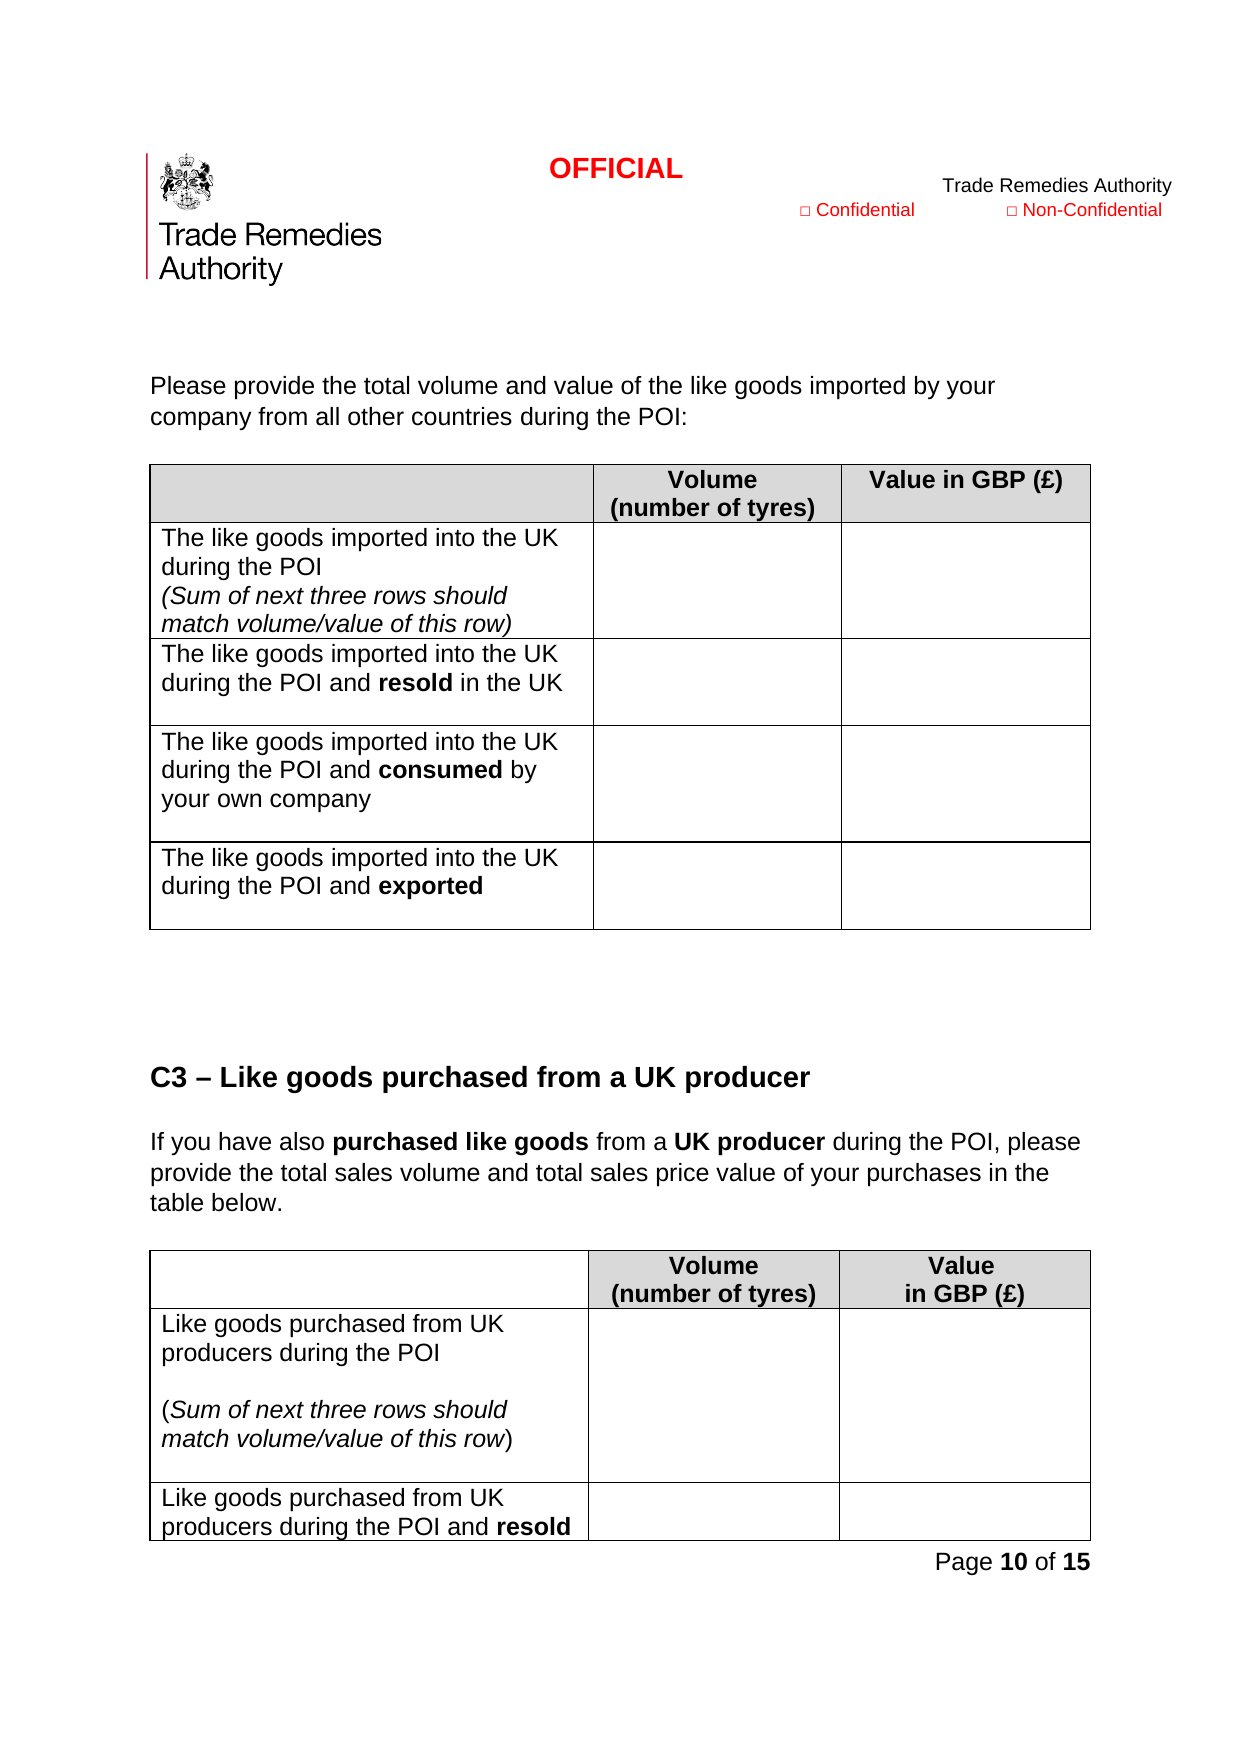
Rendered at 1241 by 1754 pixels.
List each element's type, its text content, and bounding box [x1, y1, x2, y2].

table_cell [594, 639, 841, 725]
table_cell [842, 726, 1090, 841]
table_cell The like goods imported into the UK during the POI and consumed by your own company [151, 726, 593, 841]
table_header [151, 465, 593, 522]
table_cell [589, 1483, 839, 1540]
table_cell [594, 523, 841, 638]
table_cell [594, 843, 841, 929]
table_cell Like goods purchased from UK producers during the POI (Sum of next three rows should match volume/value of this row) [151, 1309, 588, 1482]
table_cell [594, 726, 841, 841]
table_header Value in GBP (£) [842, 465, 1090, 522]
text If you have also purchased like goods from a UK producer during the POI, please provide the total sales volume and total sales price value of your purchases in the table below. [150, 1127, 1090, 1217]
table_header Volume (number of tyres) [594, 465, 841, 522]
table_cell The like goods imported into the UK during the POI and exported [151, 843, 593, 929]
table_header [151, 1251, 588, 1308]
table_header Volume (number of tyres) [589, 1251, 839, 1308]
table_cell [589, 1309, 839, 1482]
table_cell The like goods imported into the UK during the POI (Sum of next three rows should match volume/value of this row) [151, 523, 593, 638]
subtitle C3 – Like goods purchased from a UK producer [150, 1060, 1090, 1094]
table_cell [842, 843, 1090, 929]
text Please provide the total volume and value of the like goods imported by your company from all other countries during the POI: [150, 371, 1090, 431]
table_cell [840, 1483, 1090, 1540]
table_cell The like goods imported into the UK during the POI and resold in the UK [151, 639, 593, 725]
table_header Value in GBP (£) [840, 1251, 1090, 1308]
table_cell Like goods purchased from UK producers during the POI and resold [151, 1483, 588, 1540]
table_cell [842, 523, 1090, 638]
table_cell [840, 1309, 1090, 1482]
table_cell [842, 639, 1090, 725]
